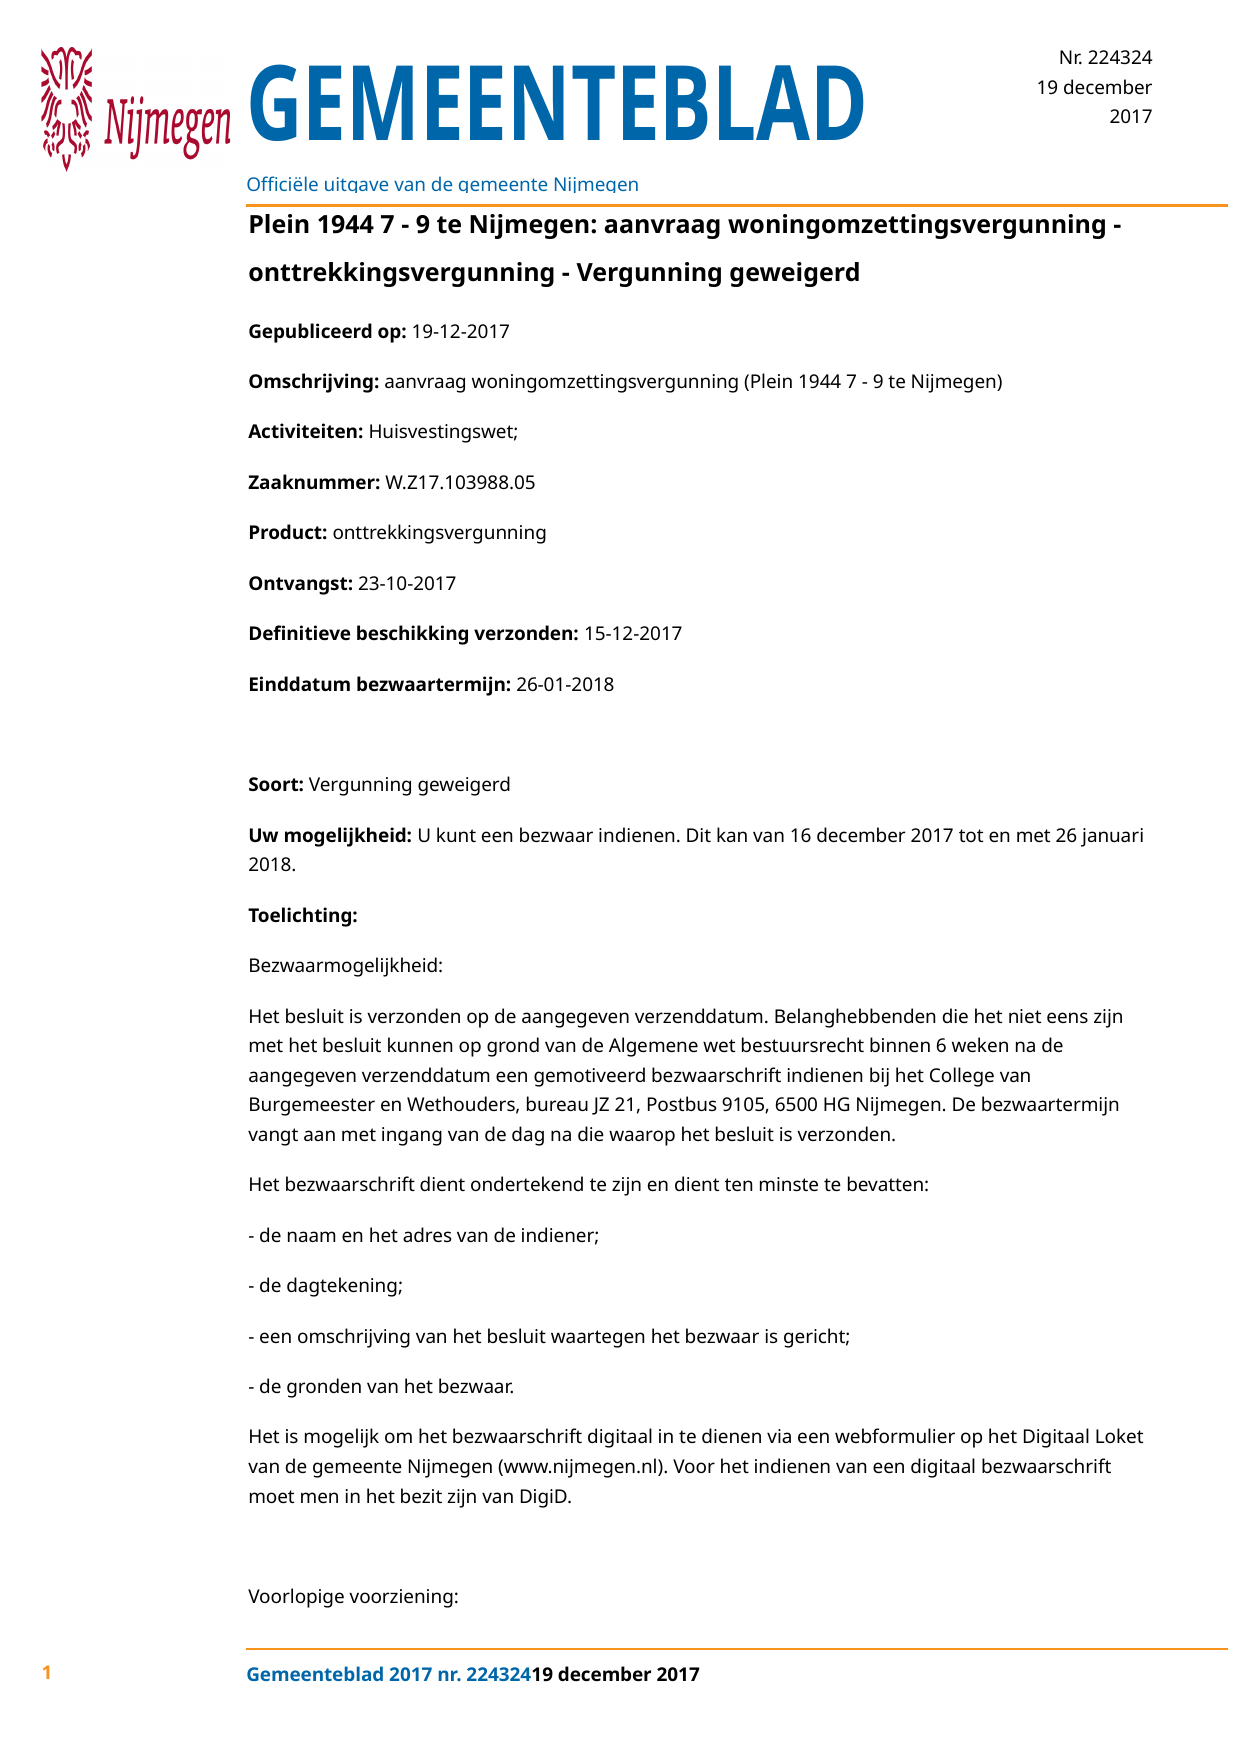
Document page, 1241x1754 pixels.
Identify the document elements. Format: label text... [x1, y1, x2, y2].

text Einddatum bezwaartermijn: 26-01-2018 [248, 671, 1152, 697]
text Omschrijving: aanvraag woningomzettingsvergunning (Plein 1944 7 - 9 te Nijmegen) [248, 368, 1152, 394]
text - een omschrijving van het besluit waartegen het bezwaar is gericht; [248, 1323, 1152, 1349]
text Toelichting: [248, 902, 1152, 928]
text Bezwaarmogelijkheid: [248, 952, 1152, 978]
text Plein 1944 7 - 9 te Nijmegen: aanvraag woningomzettingsvergunning - onttrekkingsvergunning - Vergunning geweigerd [248, 207, 1152, 288]
text Gepubliceerd op: 19-12-2017 [248, 318, 1152, 344]
picture [41, 47, 231, 172]
text Soort: Vergunning geweigerd [248, 772, 1152, 797]
text Het besluit is verzonden op de aangegeven verzenddatum. Belanghebbenden die het niet eens zijn met het besluit kunnen op grond van de Algemene wet bestuursrecht binnen 6 weken na de aangegeven verzenddatum een gemotiveerd bezwaarschrift indienen bij het College van Burgemeester en Wethouders, bureau JZ 21, Postbus 9105, 6500 HG Nijmegen. De bezwaartermijn vangt aan met ingang van de dag na die waarop het besluit is verzonden. [248, 1003, 1152, 1147]
text - de gronden van het bezwaar. [248, 1373, 1152, 1399]
text Activiteiten: Huisvestingswet; [248, 419, 1152, 444]
text Ontvangst: 23-10-2017 [248, 570, 1152, 596]
text Het is mogelijk om het bezwaarschrift digitaal in te dienen via een webformulier op het Digitaal Loket van de gemeente Nijmegen (www.nijmegen.nl). Voor het indienen van een digitaal bezwaarschrift moet men in het bezit zijn van DigiD. [248, 1424, 1152, 1509]
text Het bezwaarschrift dient ondertekend te zijn en dient ten minste te bevatten: [248, 1172, 1152, 1197]
text Definitieve beschikking verzonden: 15-12-2017 [248, 620, 1152, 646]
text Product: onttrekkingsvergunning [248, 519, 1152, 545]
text Voorlopige voorziening: [248, 1584, 1152, 1609]
text - de dagtekening; [248, 1272, 1152, 1298]
text Uw mogelijkheid: U kunt een bezwaar indienen. Dit kan van 16 december 2017 tot en met 26 januari 2018. [248, 822, 1152, 877]
text - de naam en het adres van de indiener; [248, 1222, 1152, 1248]
text Zaaknummer: W.Z17.103988.05 [248, 469, 1152, 495]
